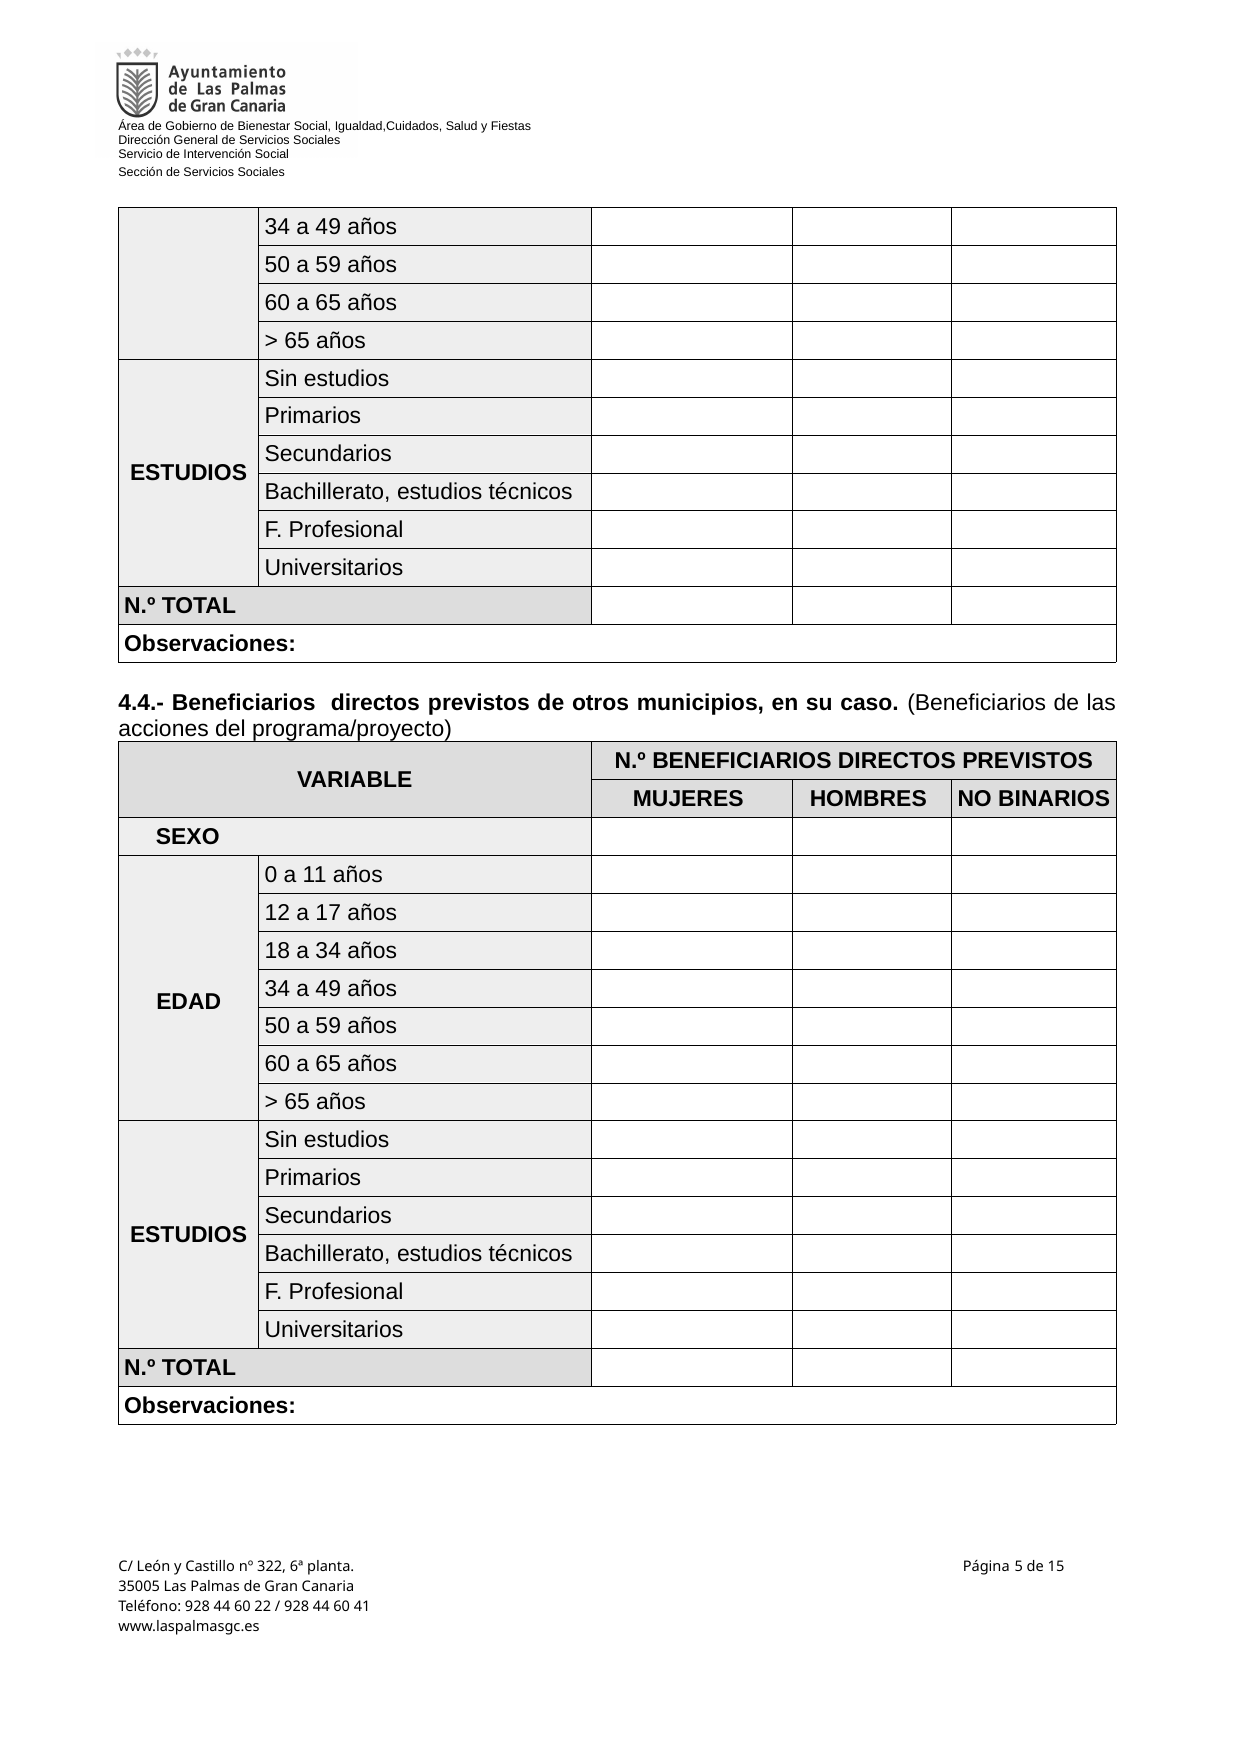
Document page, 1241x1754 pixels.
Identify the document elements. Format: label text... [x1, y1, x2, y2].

table_cell > 65 años [259, 322, 591, 359]
table_cell [952, 587, 1116, 624]
table_cell [952, 549, 1116, 586]
table_cell 50 a 59 años [259, 1008, 591, 1044]
table_cell [952, 322, 1116, 359]
table_cell [793, 1121, 951, 1158]
table_cell [952, 511, 1116, 548]
table_cell [793, 587, 951, 624]
table_cell [793, 894, 951, 931]
table_cell Universitarios [259, 549, 591, 586]
table_cell 18 a 34 años [259, 932, 591, 969]
table_cell [952, 284, 1116, 321]
table_cell HOMBRES [793, 780, 951, 817]
table_cell [952, 894, 1116, 931]
table_cell [952, 208, 1116, 245]
table_cell Bachillerato, estudios técnicos [259, 474, 591, 510]
table_cell [793, 1235, 951, 1272]
table_cell [592, 1273, 792, 1310]
table_cell [952, 1311, 1116, 1348]
table_cell [793, 398, 951, 434]
table_cell [592, 1159, 792, 1196]
table_cell Observaciones: [119, 625, 1116, 662]
table_cell [952, 474, 1116, 510]
table_cell [793, 970, 951, 1007]
table_cell [952, 818, 1116, 855]
table_cell > 65 años [259, 1084, 591, 1120]
table_cell [793, 818, 951, 855]
table_cell SEXO [119, 818, 591, 855]
table_cell [793, 1084, 951, 1120]
table_cell [952, 1349, 1116, 1386]
table_cell [952, 1197, 1116, 1234]
table_cell 0 a 11 años [259, 856, 591, 893]
table_cell [592, 1046, 792, 1082]
table_cell 12 a 17 años [259, 894, 591, 931]
table_cell [592, 322, 792, 359]
table_cell [952, 1273, 1116, 1310]
table_cell Sin estudios [259, 360, 591, 397]
table_cell [592, 894, 792, 931]
table_cell [793, 932, 951, 969]
table_cell F. Profesional [259, 511, 591, 548]
table_cell [592, 549, 792, 586]
table_cell [793, 1008, 951, 1044]
table_cell [793, 1311, 951, 1348]
table_cell [592, 511, 792, 548]
table_cell [952, 932, 1116, 969]
table_cell [592, 1197, 792, 1234]
table_cell Universitarios [259, 1311, 591, 1348]
table_cell [592, 1008, 792, 1044]
table_cell [119, 208, 258, 359]
table_cell Primarios [259, 1159, 591, 1196]
table_cell [592, 1235, 792, 1272]
table_cell [592, 246, 792, 283]
table_cell [952, 1159, 1116, 1196]
table_cell [793, 1159, 951, 1196]
table_cell Secundarios [259, 436, 591, 472]
table_cell [952, 970, 1116, 1007]
table_cell 34 a 49 años [259, 208, 591, 245]
picture [95, 42, 358, 158]
table_cell [793, 1349, 951, 1386]
table_cell [952, 856, 1116, 893]
table_cell [793, 436, 951, 472]
table_cell N.º TOTAL [119, 587, 591, 624]
table_cell [592, 1349, 792, 1386]
table_cell [592, 360, 792, 397]
table_cell [592, 398, 792, 434]
table_cell Primarios [259, 398, 591, 434]
table_cell [952, 1008, 1116, 1044]
table_cell MUJERES [592, 780, 792, 817]
table_cell [592, 970, 792, 1007]
table_cell [793, 208, 951, 245]
table_cell [592, 474, 792, 510]
table_cell [793, 474, 951, 510]
table_cell [592, 1121, 792, 1158]
table_cell [592, 1311, 792, 1348]
table_cell 60 a 65 años [259, 284, 591, 321]
table_cell [952, 360, 1116, 397]
table_cell [952, 1046, 1116, 1082]
table_cell [793, 360, 951, 397]
table_cell [793, 246, 951, 283]
table_cell 34 a 49 años [259, 970, 591, 1007]
table_cell NO BINARIOS [952, 780, 1116, 817]
table_cell ESTUDIOS [119, 360, 258, 586]
table_cell [592, 856, 792, 893]
table_cell [952, 1235, 1116, 1272]
table_cell [592, 436, 792, 472]
table_header VARIABLE [119, 742, 591, 817]
table_cell ESTUDIOS [119, 1121, 258, 1348]
table_cell [592, 587, 792, 624]
table_cell [952, 436, 1116, 472]
table_cell [793, 284, 951, 321]
table_header N.º BENEFICIARIOS DIRECTOS PREVISTOS [592, 742, 1116, 779]
table_cell F. Profesional [259, 1273, 591, 1310]
table_cell [592, 1084, 792, 1120]
table_cell Sin estudios [259, 1121, 591, 1158]
table_cell [793, 856, 951, 893]
table_cell [952, 398, 1116, 434]
text 4.4.- Beneficiarios directos previstos de otros municipios, en su caso. (Beneficiarios de las acciones del programa/proyecto) [118, 688, 1116, 741]
table_cell [793, 1197, 951, 1234]
table_cell [592, 818, 792, 855]
table_cell 60 a 65 años [259, 1046, 591, 1082]
table_cell [592, 932, 792, 969]
table_cell [952, 1084, 1116, 1120]
table_cell [793, 322, 951, 359]
table_cell [793, 1273, 951, 1310]
table_cell [592, 208, 792, 245]
table_cell N.º TOTAL [119, 1349, 591, 1386]
table_cell [592, 284, 792, 321]
table_cell [793, 511, 951, 548]
table_cell 50 a 59 años [259, 246, 591, 283]
table_cell Observaciones: [119, 1387, 1116, 1424]
table_cell [952, 246, 1116, 283]
table_cell [952, 1121, 1116, 1158]
table_cell [793, 549, 951, 586]
table_cell Bachillerato, estudios técnicos [259, 1235, 591, 1272]
table_cell Secundarios [259, 1197, 591, 1234]
table_cell [793, 1046, 951, 1082]
table_cell EDAD [119, 856, 258, 1120]
